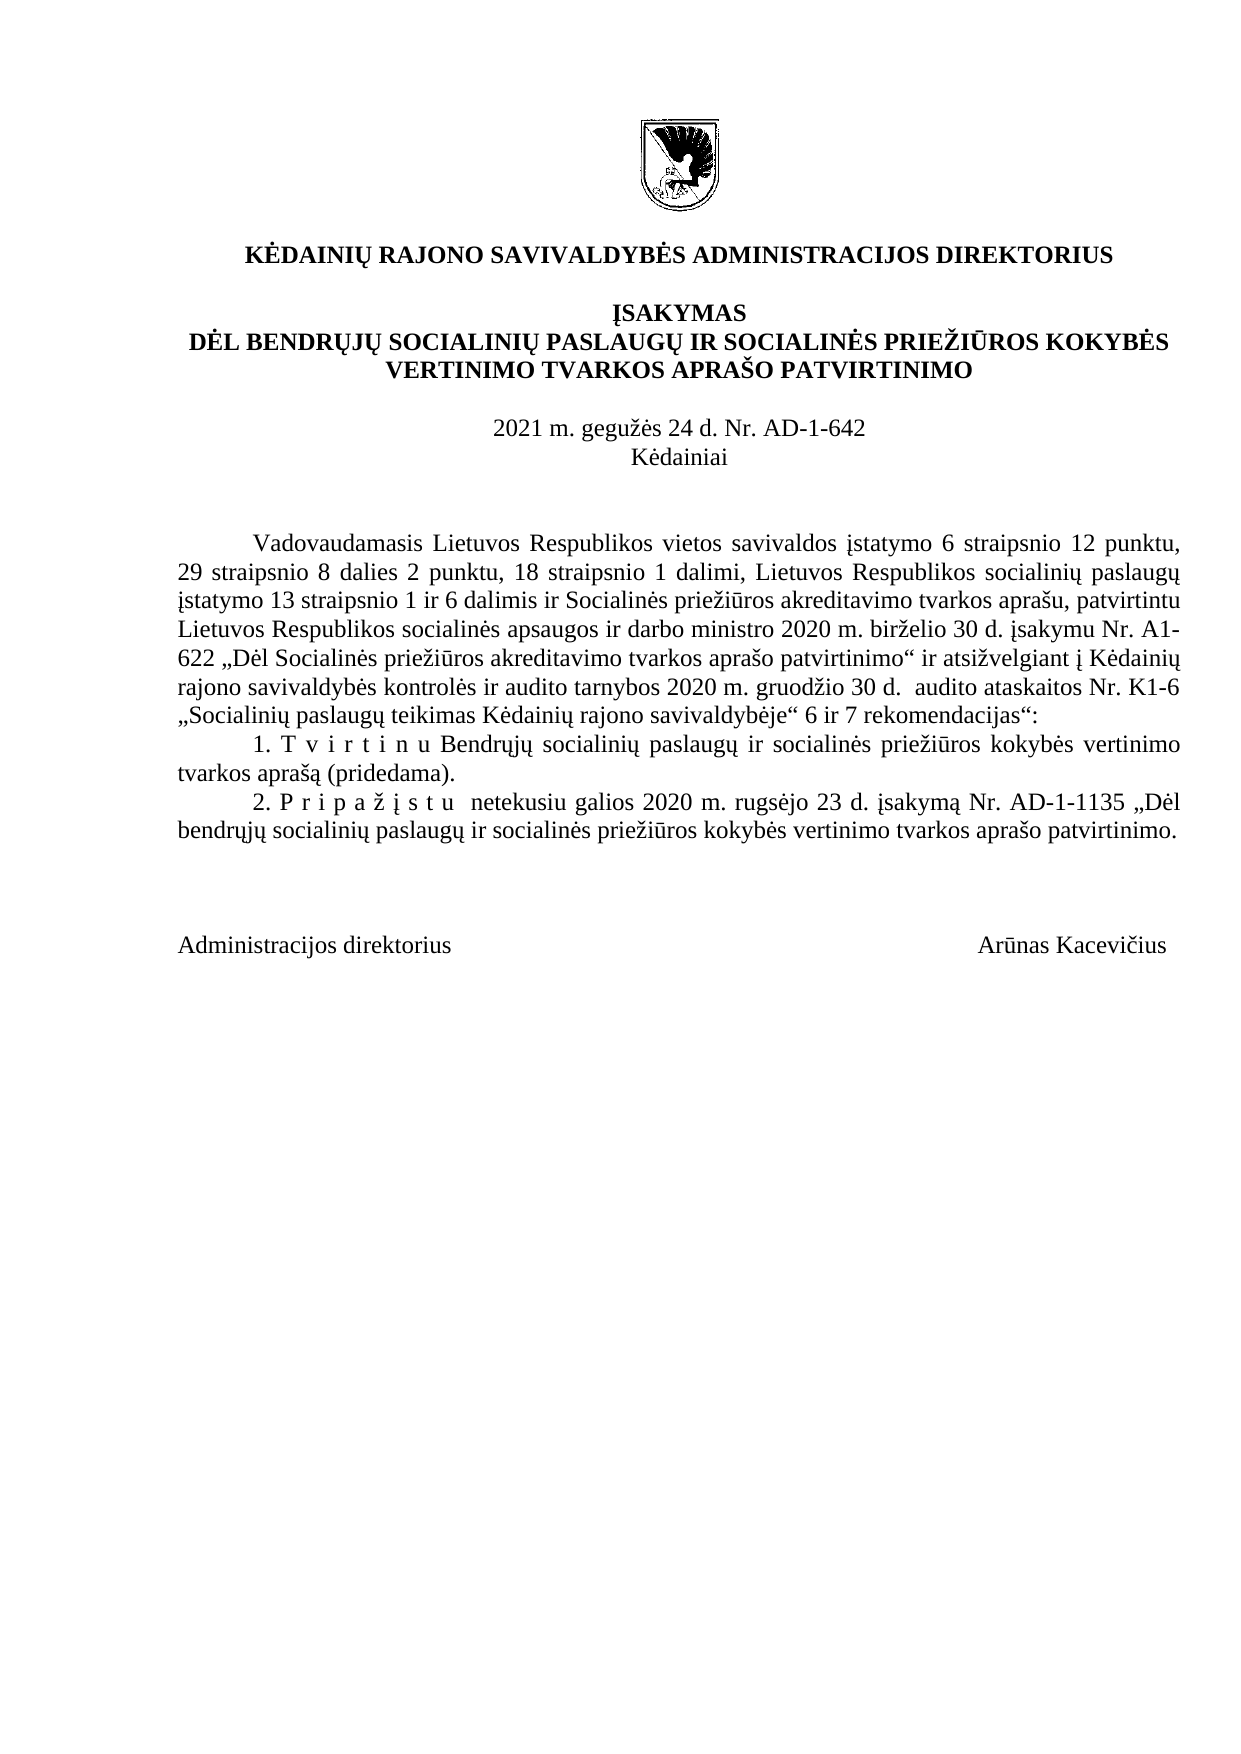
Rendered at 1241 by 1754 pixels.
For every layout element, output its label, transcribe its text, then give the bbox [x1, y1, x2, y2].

text kėdainių rajono savivaldybėS ADMINISTRACIJOS DIREKTORIUS [177, 241, 1181, 269]
text 2021 m. gegužės 24 d. Nr. AD-1-642 [177, 413, 1181, 442]
text Kėdainiai [177, 442, 1181, 471]
text 2. P r i p a ž į s t u netekusiu galios 2020 m. rugsėjo 23 d. įsakymą Nr. AD-1-1135 „Dėl bendrųjų socialinių paslaugų ir socialinės priežiūros kokybės vertinimo tvarkos aprašo patvirtinimo. [177, 787, 1181, 844]
text 1. T v i r t i n u Bendrųjų socialinių paslaugų ir socialinės priežiūros kokybės vertinimo tvarkos aprašą (pridedama). [177, 729, 1181, 787]
text Administracijos direktorius Arūnas Kacevičius [177, 931, 1181, 959]
text DĖL BENDRŲJŲ SOCIALINIŲ PASLAUGŲ IR SOCIALINĖS PRIEŽIŪROS KOKYBĖS VERTINIMO TVARKOS APRAŠO PATVIRTINIMO [177, 327, 1181, 384]
text Vadovaudamasis Lietuvos Respublikos vietos savivaldos įstatymo 6 straipsnio 12 punktu, 29 straipsnio 8 dalies 2 punktu, 18 straipsnio 1 dalimi, Lietuvos Respublikos socialinių paslaugų įstatymo 13 straipsnio 1 ir 6 dalimis ir Socialinės priežiūros akreditavimo tvarkos aprašu, patvirtintu Lietuvos Respublikos socialinės apsaugos ir darbo ministro 2020 m. birželio 30 d. įsakymu Nr. A1-622 „Dėl Socialinės priežiūros akreditavimo tvarkos aprašo patvirtinimo“ ir atsižvelgiant į Kėdainių rajono savivaldybės kontrolės ir audito tarnybos 2020 m. gruodžio 30 d. audito ataskaitos Nr. K1-6 „Socialinių paslaugų teikimas Kėdainių rajono savivaldybėje“ 6 ir 7 rekomendacijas“: [177, 528, 1181, 729]
text ĮSAKYMAS [177, 298, 1181, 327]
